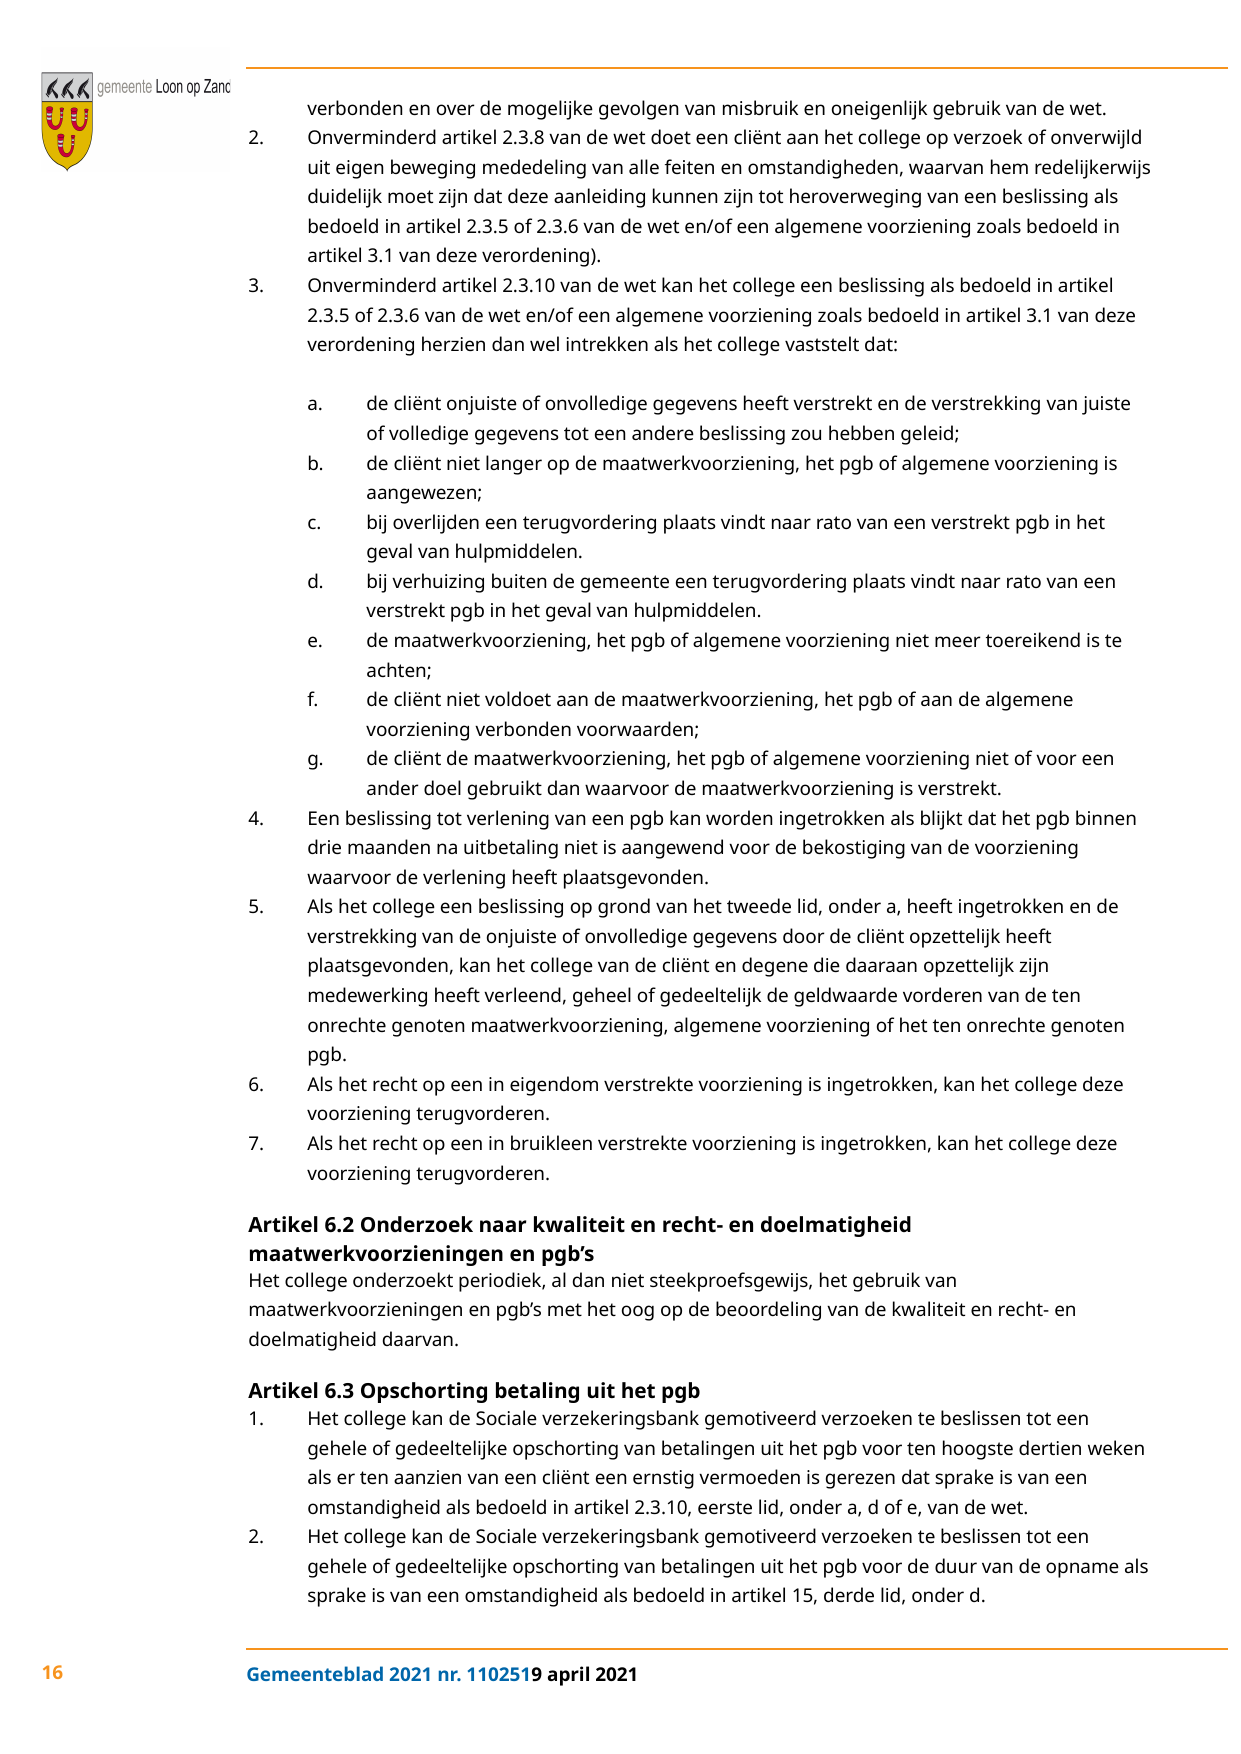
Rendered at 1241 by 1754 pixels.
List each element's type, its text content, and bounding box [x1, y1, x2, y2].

list de cliënt de maatwerkvoorziening, het pgb of algemene voorziening niet of voor een ander doel gebruikt dan waarvoor de maatwerkvoorziening is verstrekt. [307, 746, 1152, 801]
text Artikel 6.3 Opschorting betaling uit het pgb [248, 1377, 1152, 1405]
list Het college kan de Sociale verzekeringsbank gemotiveerd verzoeken te beslissen tot een gehele of gedeeltelijke opschorting van betalingen uit het pgb voor ten hoogste dertien weken als er ten aanzien van een cliënt een ernstig vermoeden is gerezen dat sprake is van een omstandigheid als bedoeld in artikel 2.3.10, eerste lid, onder a, d of e, van de wet. [248, 1405, 1152, 1519]
list Als het recht op een in bruikleen verstrekte voorziening is ingetrokken, kan het college deze voorziening terugvorderen. [248, 1130, 1152, 1186]
list de cliënt onjuiste of onvolledige gegevens heeft verstrekt en de verstrekking van juiste of volledige gegevens tot een andere beslissing zou hebben geleid; [307, 391, 1152, 446]
text Het college onderzoekt periodiek, al dan niet steekproefsgewijs, het gebruik van maatwerkvoorzieningen en pgb’s met het oog op de beoordeling van de kwaliteit en recht- en doelmatigheid daarvan. [248, 1267, 1152, 1352]
list Het college kan de Sociale verzekeringsbank gemotiveerd verzoeken te beslissen tot een gehele of gedeeltelijke opschorting van betalingen uit het pgb voor de duur van de opname als sprake is van een omstandigheid als bedoeld in artikel 15, derde lid, onder d. [248, 1523, 1152, 1608]
list verbonden en over de mogelijke gevolgen van misbruik en oneigenlijk gebruik van de wet. [248, 95, 1152, 121]
text Artikel 6.2 Onderzoek naar kwaliteit en recht- en doelmatigheid maatwerkvoorzieningen en pgb’s [248, 1210, 1152, 1267]
list de cliënt niet langer op de maatwerkvoorziening, het pgb of algemene voorziening is aangewezen; [307, 450, 1152, 505]
list Als het recht op een in eigendom verstrekte voorziening is ingetrokken, kan het college deze voorziening terugvorderen. [248, 1071, 1152, 1126]
list Als het college een beslissing op grond van het tweede lid, onder a, heeft ingetrokken en de verstrekking van de onjuiste of onvolledige gegevens door de cliënt opzettelijk heeft plaatsgevonden, kan het college van de cliënt en degene die daaraan opzettelijk zijn medewerking heeft verleend, geheel of gedeeltelijk de geldwaarde vorderen van de ten onrechte genoten maatwerkvoorziening, algemene voorziening of het ten onrechte genoten pgb. [248, 893, 1152, 1067]
list bij overlijden een terugvordering plaats vindt naar rato van een verstrekt pgb in het geval van hulpmiddelen. [307, 509, 1152, 564]
list Een beslissing tot verlening van een pgb kan worden ingetrokken als blijkt dat het pgb binnen drie maanden na uitbetaling niet is aangewend voor de bekostiging van de voorziening waarvoor de verlening heeft plaatsgevonden. [248, 805, 1152, 890]
list de cliënt niet voldoet aan de maatwerkvoorziening, het pgb of aan de algemene voorziening verbonden voorwaarden; [307, 686, 1152, 742]
picture [41, 47, 231, 172]
list Onverminderd artikel 2.3.8 van de wet doet een cliënt aan het college op verzoek of onverwijld uit eigen beweging mededeling van alle feiten en omstandigheden, waarvan hem redelijkerwijs duidelijk moet zijn dat deze aanleiding kunnen zijn tot heroverweging van een beslissing als bedoeld in artikel 2.3.5 of 2.3.6 van de wet en/of een algemene voorziening zoals bedoeld in artikel 3.1 van deze verordening). [248, 124, 1152, 268]
list Onverminderd artikel 2.3.10 van de wet kan het college een beslissing als bedoeld in artikel 2.3.5 of 2.3.6 van de wet en/of een algemene voorziening zoals bedoeld in artikel 3.1 van deze verordening herzien dan wel intrekken als het college vaststelt dat: [248, 272, 1152, 357]
list bij verhuizing buiten de gemeente een terugvordering plaats vindt naar rato van een verstrekt pgb in het geval van hulpmiddelen. [307, 568, 1152, 623]
list de maatwerkvoorziening, het pgb of algemene voorziening niet meer toereikend is te achten; [307, 627, 1152, 683]
